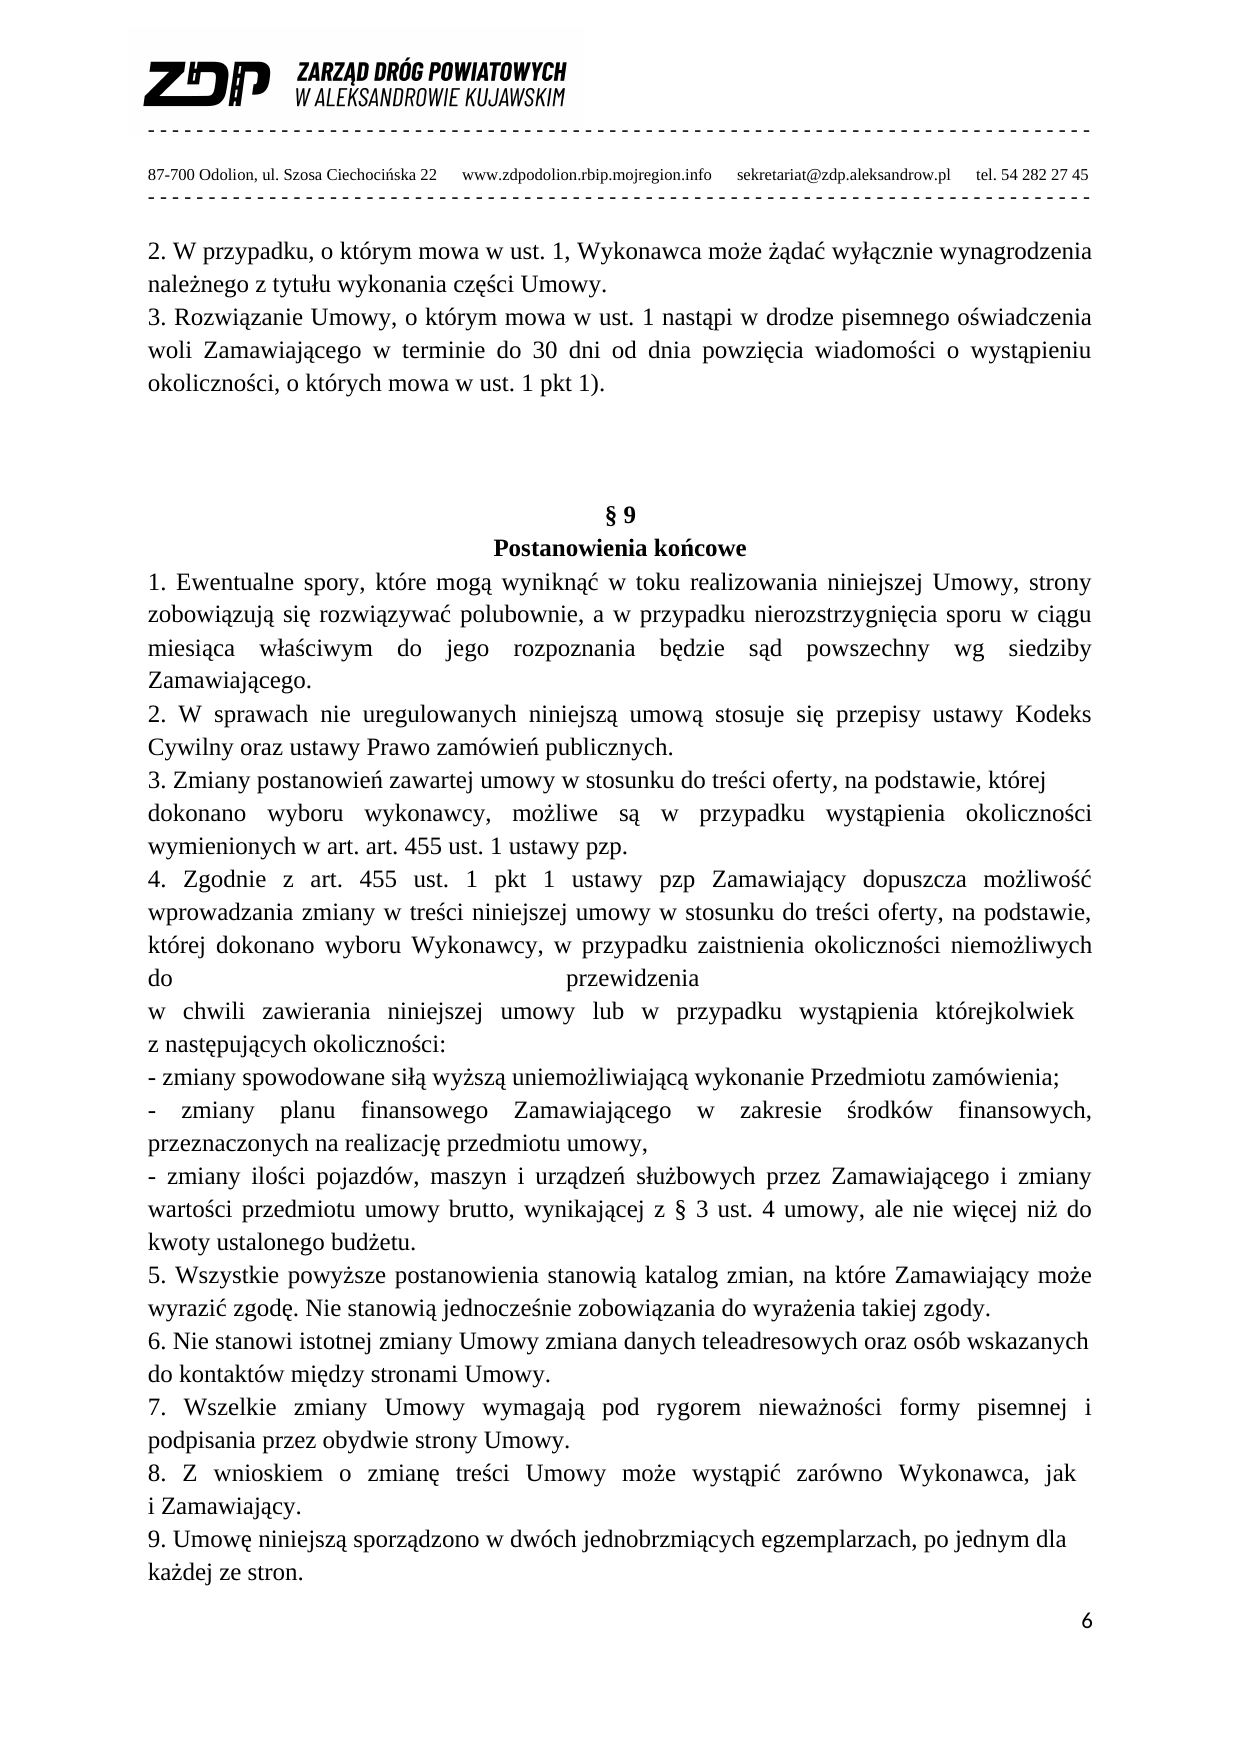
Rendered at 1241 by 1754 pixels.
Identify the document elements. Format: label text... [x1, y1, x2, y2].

text 8. Z wnioskiem o zmianę treści Umowy może wystąpić zarówno Wykonawca, jak i Zamawiający. [148, 1458, 1093, 1520]
text - zmiany ilości pojazdów, maszyn i urządzeń służbowych przez Zamawiającego i zmiany wartości przedmiotu umowy brutto, wynikającej z § 3 ust. 4 umowy, ale nie więcej niż do kwoty ustalonego budżetu. [148, 1161, 1093, 1256]
text 2. W sprawach nie uregulowanych niniejszą umową stosuje się przepisy ustawy Kodeks Cywilny oraz ustawy Prawo zamówień publicznych. [148, 699, 1093, 760]
text 5. Wszystkie powyższe postanowienia stanowią katalog zmian, na które Zamawiający może wyrazić zgodę. Nie stanowią jednocześnie zobowiązania do wyrażenia takiej zgody. [148, 1260, 1093, 1322]
text § 9 [148, 501, 1093, 529]
text 3. Rozwiązanie Umowy, o którym mowa w ust. 1 nastąpi w drodze pisemnego oświadczenia woli Zamawiającego w terminie do 30 dni od dnia powzięcia wiadomości o wystąpieniu okoliczności, o których mowa w ust. 1 pkt 1). [148, 302, 1093, 397]
text - zmiany spowodowane siłą wyższą uniemożliwiającą wykonanie Przedmiotu zamówienia; [148, 1062, 1093, 1091]
text 3. Zmiany postanowień zawartej umowy w stosunku do treści oferty, na podstawie, której [148, 765, 1093, 793]
text 7. Wszelkie zmiany Umowy wymagają pod rygorem nieważności formy pisemnej i podpisania przez obydwie strony Umowy. [148, 1392, 1093, 1454]
text 2. W przypadku, o którym mowa w ust. 1, Wykonawca może żądać wyłącznie wynagrodzenia należnego z tytułu wykonania części Umowy. [148, 236, 1093, 298]
text do kontaktów między stronami Umowy. [148, 1359, 1093, 1388]
text - zmiany planu finansowego Zamawiającego w zakresie środków finansowych, przeznaczonych na realizację przedmiotu umowy, [148, 1095, 1093, 1157]
text 4. Zgodnie z art. 455 ust. 1 pkt 1 ustawy pzp Zamawiający dopuszcza możliwość wprowadzania zmiany w treści niniejszej umowy w stosunku do treści oferty, na podstawie, której dokonano wyboru Wykonawcy, w przypadku zaistnienia okoliczności niemożliwych do przewidzenia w chwili zawierania niniejszej umowy lub w przypadku wystąpienia którejkolwiek z następujących okoliczności: [148, 864, 1093, 1058]
text dokonano wyboru wykonawcy, możliwe są w przypadku wystąpienia okoliczności wymienionych w art. art. 455 ust. 1 ustawy pzp. [148, 798, 1093, 859]
text 1. Ewentualne spory, które mogą wyniknąć w toku realizowania niniejszej Umowy, strony zobowiązują się rozwiązywać polubownie, a w przypadku nierozstrzygnięcia sporu w ciągu miesiąca właściwym do jego rozpoznania będzie sąd powszechny wg siedziby Zamawiającego. [148, 567, 1093, 694]
text 9. Umowę niniejszą sporządzono w dwóch jednobrzmiących egzemplarzach, po jednym dla [148, 1524, 1093, 1553]
text 6. Nie stanowi istotnej zmiany Umowy zmiana danych teleadresowych oraz osób wskazanych [148, 1326, 1093, 1355]
text Postanowienia końcowe [148, 533, 1093, 562]
text każdej ze stron. [148, 1557, 1093, 1586]
